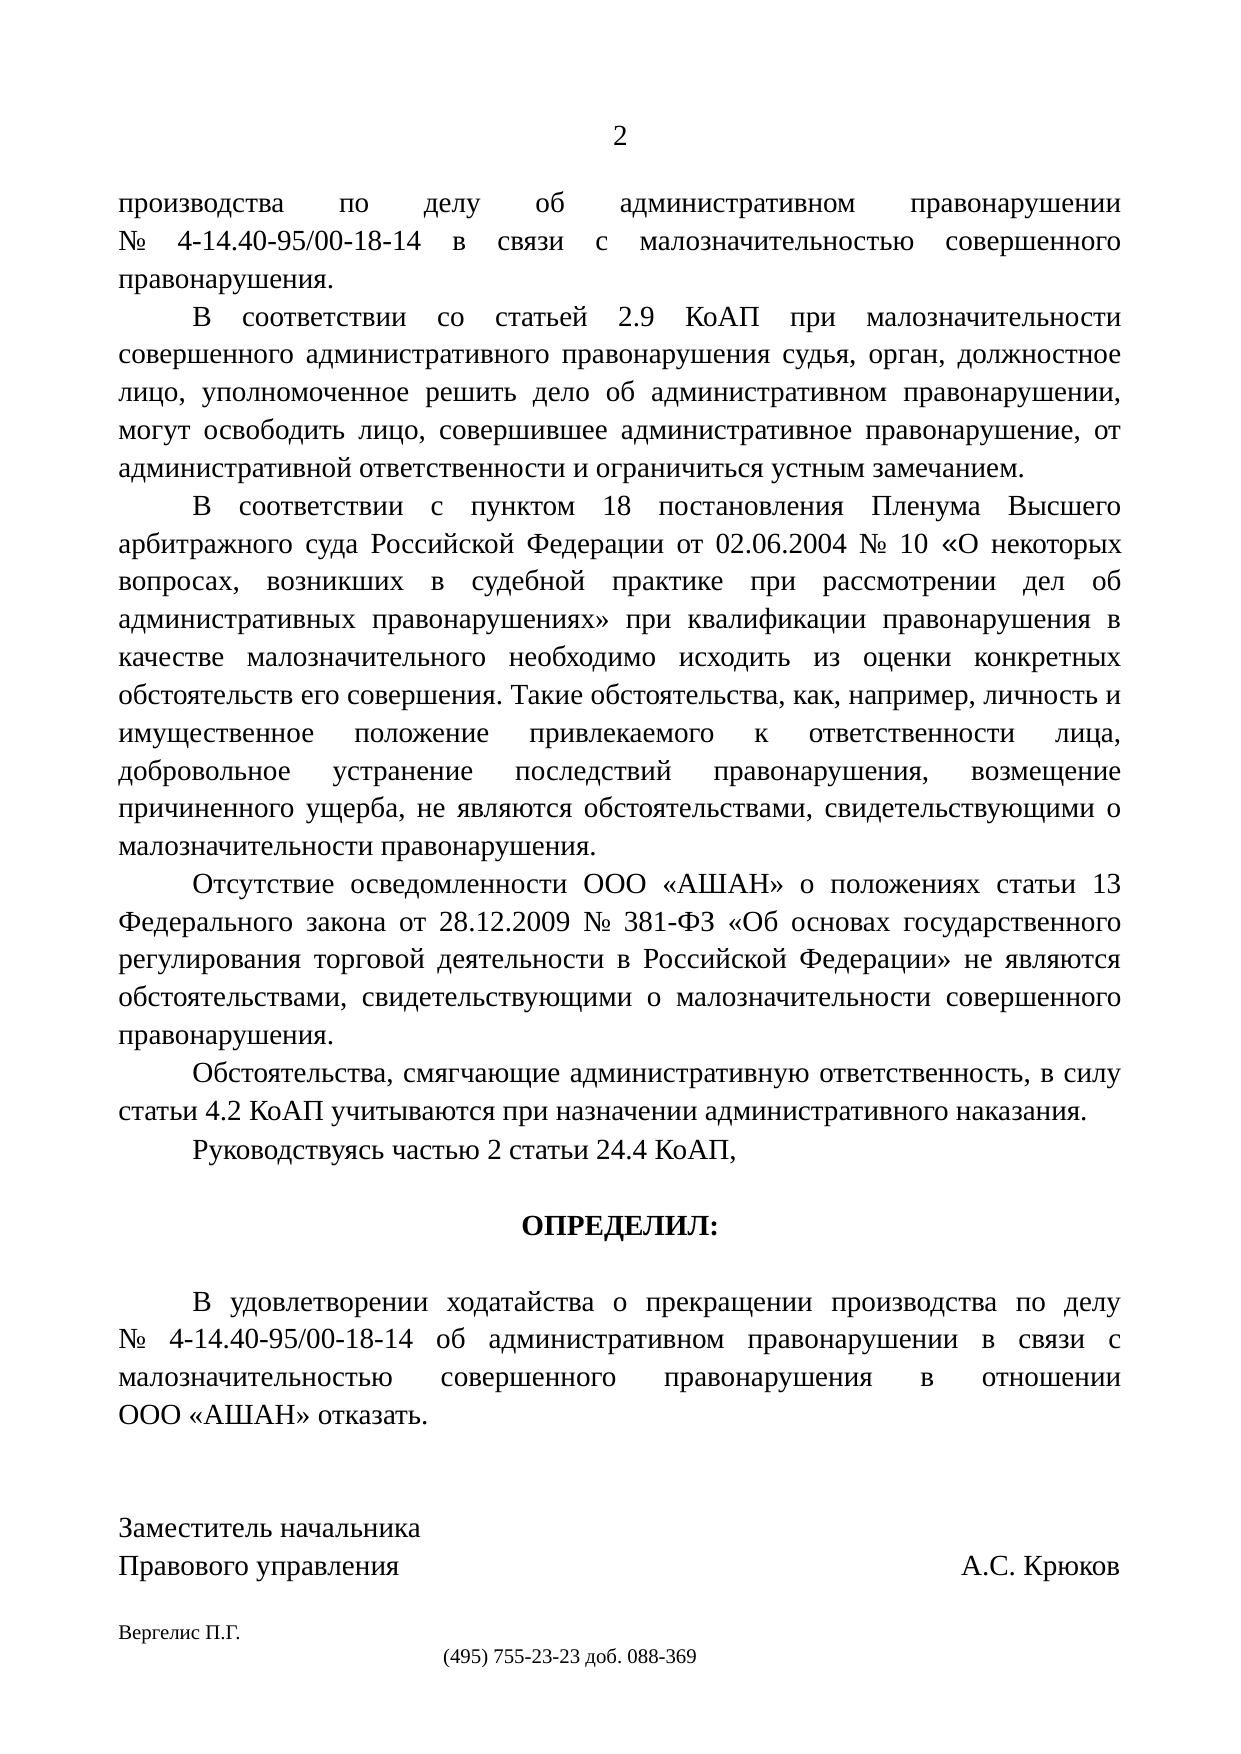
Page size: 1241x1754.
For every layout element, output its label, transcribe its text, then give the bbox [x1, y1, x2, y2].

text Заместитель начальника [118, 1506, 1122, 1544]
text (495) 755-23-23 доб. 088-369 [118, 1644, 1122, 1668]
text производства по делу об административном правонарушении № 4-14.40-95/00-18-14 в связи с малозначительностью совершенного правонарушения. [118, 181, 1122, 294]
text Руководствуясь частью 2 статьи 24.4 КоАП, [118, 1126, 1122, 1166]
text Обстоятельства, смягчающие административную ответственность, в силу статьи 4.2 КоАП учитываются при назначении административного наказания. [118, 1051, 1122, 1126]
text В удовлетворении ходатайства о прекращении производства по делу № 4-14.40-95/00-18-14 об административном правонарушении в связи с малозначительностью совершенного правонарушения в отношении ООО «АШАН» отказать. [118, 1279, 1122, 1431]
text В соответствии с пунктом 18 постановления Пленума Высшего арбитражного суда Российской Федерации от 02.06.2004 № 10 «О некоторых вопросах, возникших в судебной практике при рассмотрении дел об административных правонарушениях» при квалификации правонарушения в качестве малозначительного необходимо исходить из оценки конкретных обстоятельств его совершения. Такие обстоятельства, как, например, личность и имущественное положение привлекаемого к ответственности лица, добровольное устранение последствий правонарушения, возмещение причиненного ущерба, не являются обстоятельствами, свидетельствующими о малозначительности правонарушения. [118, 484, 1122, 862]
text Отсутствие осведомленности ООО «АШАН» о положениях статьи 13 Федерального закона от 28.12.2009 № 381-ФЗ «Об основах государственного регулирования торговой деятельности в Российской Федерации» не являются обстоятельствами, свидетельствующими о малозначительности совершенного правонарушения. [118, 862, 1122, 1051]
text Вергелис П.Г. [118, 1620, 1122, 1644]
text ОПРЕДЕЛИЛ: [118, 1204, 1122, 1242]
text В соответствии со статьей 2.9 КоАП при малозначительности совершенного административного правонарушения судья, орган, должностное лицо, уполномоченное решить дело об административном правонарушении, могут освободить лицо, совершившее административное правонарушение, от административной ответственности и ограничиться устным замечанием. [118, 294, 1122, 484]
text Правового управления А.С. Крюков [118, 1544, 1122, 1582]
